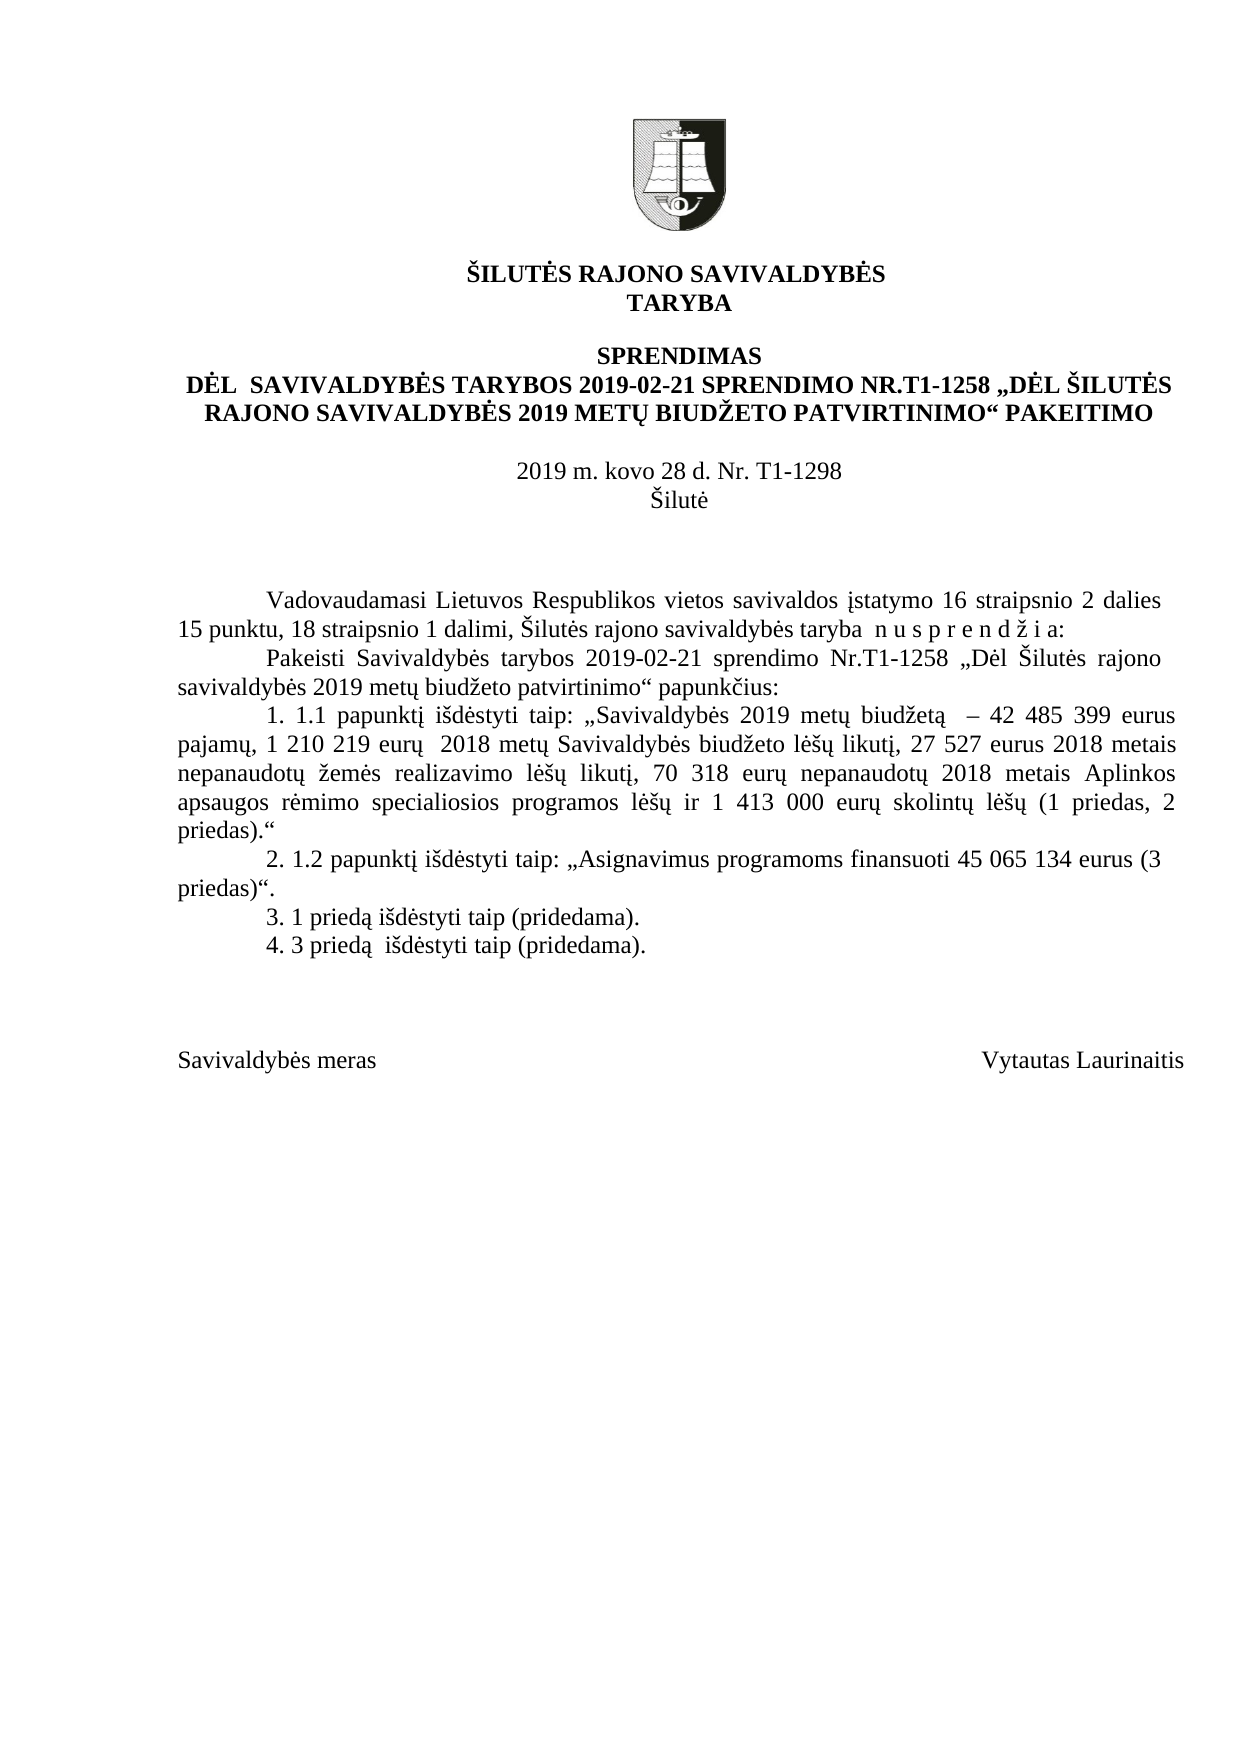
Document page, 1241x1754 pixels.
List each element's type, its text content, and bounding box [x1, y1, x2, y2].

text ŠILUTĖS RAJONO savivaldybės [177, 259, 1181, 288]
text Savivaldybės meras Vytautas Laurinaitis [177, 1045, 1185, 1074]
text 3. 1 priedą išdėstyti taip (pridedama). [177, 902, 1162, 930]
text 2019 m. kovo 28 d. Nr. T1-1298 [177, 456, 1181, 485]
text 4. 3 priedą išdėstyti taip (pridedama). [177, 930, 1162, 959]
text Vadovaudamasi Lietuvos Respublikos vietos savivaldos įstatymo 16 straipsnio 2 dalies 15 punktu, 18 straipsnio 1 dalimi, Šilutės rajono savivaldybės taryba n u s p r e n d ž i a: [177, 585, 1162, 643]
text Šilutė [177, 485, 1181, 513]
text 1. 1.1 papunktį išdėstyti taip: „Savivaldybės 2019 metų biudžetą – 42 485 399 eurus pajamų, 1 210 219 eurų 2018 metų Savivaldybės biudžeto lėšų likutį, 27 527 eurus 2018 metais nepanaudotų žemės realizavimo lėšų likutį, 70 318 eurų nepanaudotų 2018 metais Aplinkos apsaugos rėmimo specialiosios programos lėšų ir 1 413 000 eurų skolintų lėšų (1 priedas, 2 priedas).“ [177, 700, 1177, 844]
text Pakeisti Savivaldybės tarybos 2019-02-21 sprendimo Nr.T1-1258 „Dėl Šilutės rajono savivaldybės 2019 metų biudžeto patvirtinimo“ papunkčius: [177, 643, 1162, 700]
text taryba [177, 288, 1181, 317]
text 2. 1.2 papunktį išdėstyti taip: „Asignavimus programoms finansuoti 45 065 134 eurus (3 priedas)“. [177, 844, 1162, 902]
text SPRENDIMAS [177, 341, 1181, 370]
text DĖL SAVIVALDYBĖS TARYBOS 2019-02-21 SPRENDIMO NR.T1-1258 „DĖL ŠILUTĖS RAJONO SAVIVALDYBĖS 2019 METŲ BIUDŽETO PATVIRTINIMO“ PAKEITIMO [177, 370, 1181, 427]
